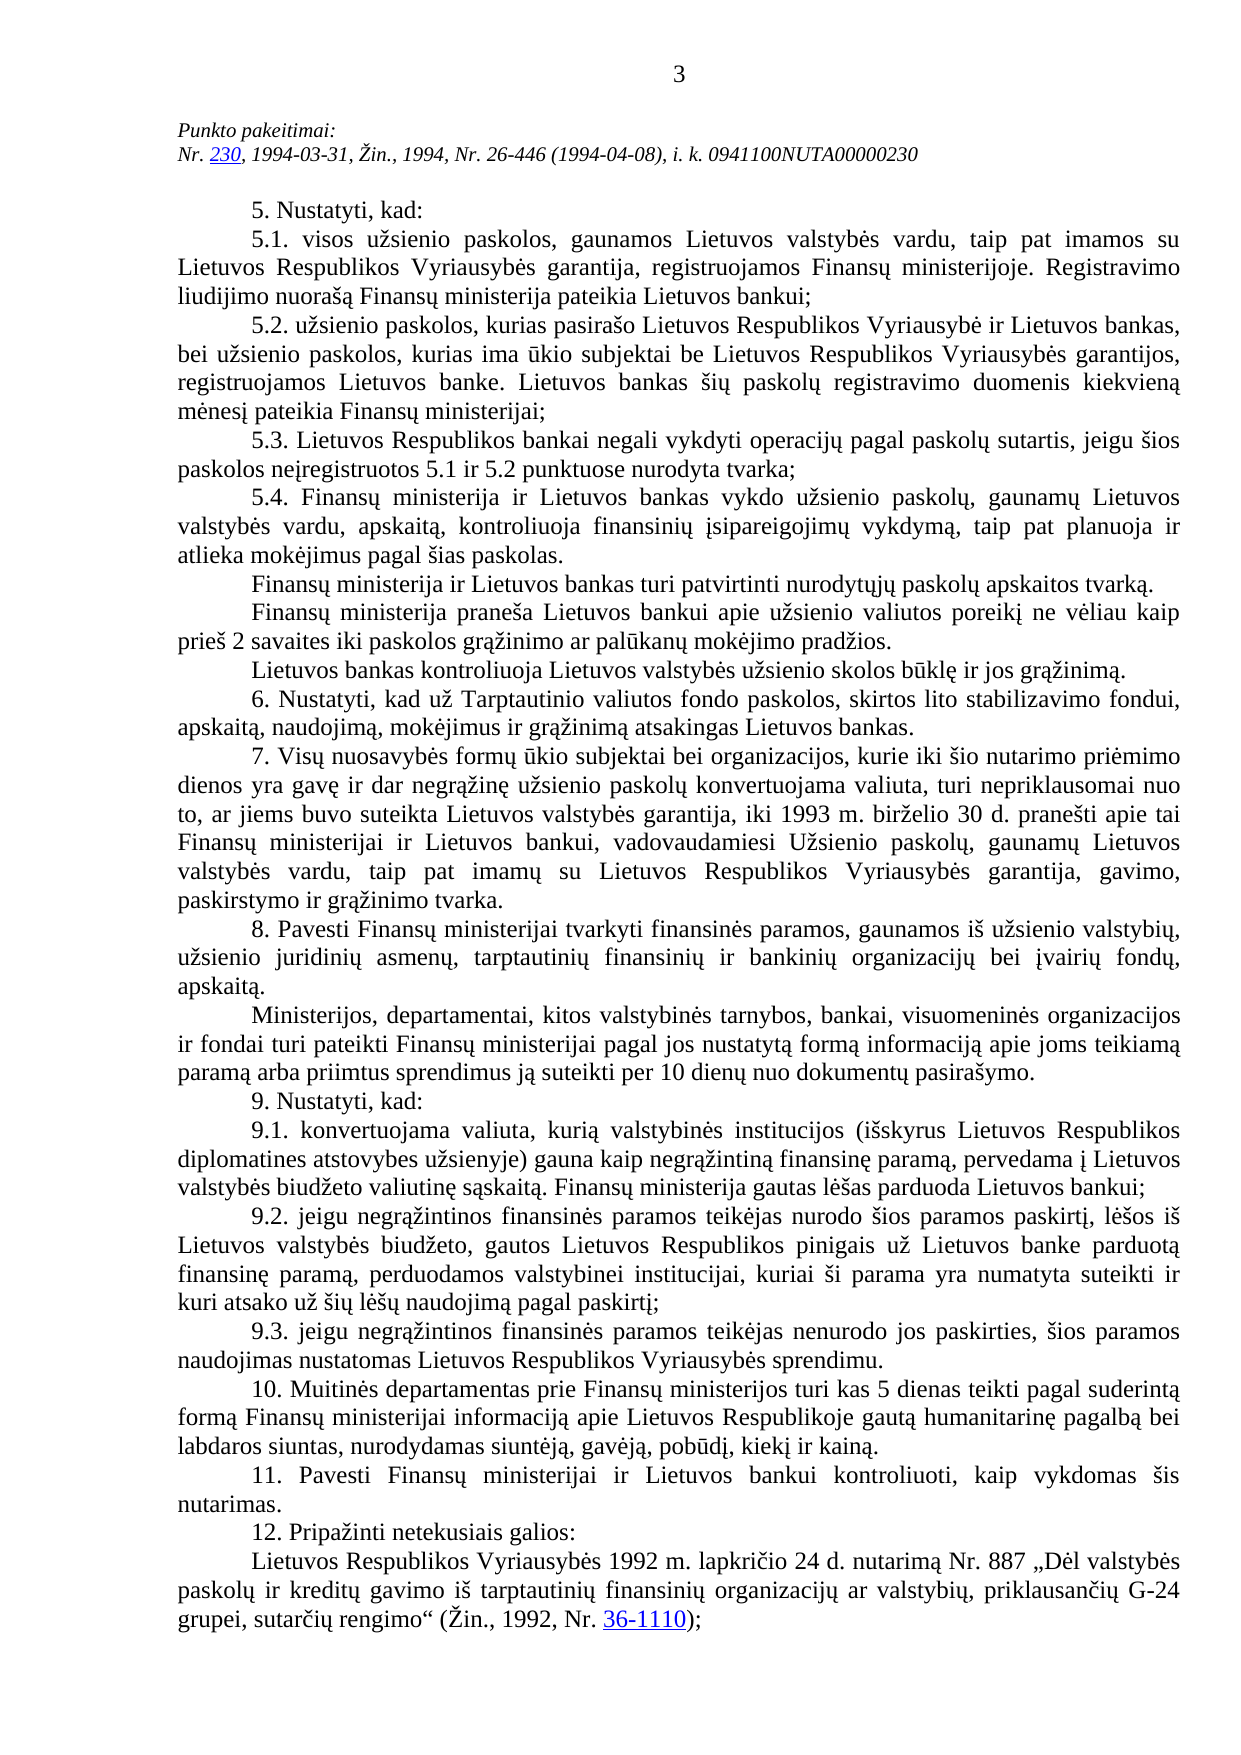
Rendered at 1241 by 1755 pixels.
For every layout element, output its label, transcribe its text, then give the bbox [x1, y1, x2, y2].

text Punkto pakeitimai: [177, 118, 1181, 142]
text 9. Nustatyti, kad: [177, 1086, 1181, 1115]
text 9.1. konvertuojama valiuta, kurią valstybinės institucijos (išskyrus Lietuvos Respublikos diplomatines atstovybes užsienyje) gauna kaip negrąžintiną finansinę paramą, pervedama į Lietuvos valstybės biudžeto valiutinę sąskaitą. Finansų ministerija gautas lėšas parduoda Lietuvos bankui; [177, 1115, 1181, 1201]
text 5. Nustatyti, kad: [177, 195, 1181, 224]
text 12. Pripažinti netekusiais galios: [177, 1517, 1181, 1546]
text Nr. 230, 1994-03-31, Žin., 1994, Nr. 26-446 (1994-04-08), i. k. 0941100NUTA00000230 [177, 142, 1181, 166]
text Finansų ministerija ir Lietuvos bankas turi patvirtinti nurodytųjų paskolų apskaitos tvarką. [177, 569, 1181, 597]
text 5.4. Finansų ministerija ir Lietuvos bankas vykdo užsienio paskolų, gaunamų Lietuvos valstybės vardu, apskaitą, kontroliuoja finansinių įsipareigojimų vykdymą, taip pat planuoja ir atlieka mokėjimus pagal šias paskolas. [177, 482, 1181, 569]
text Lietuvos bankas kontroliuoja Lietuvos valstybės užsienio skolos būklę ir jos grąžinimą. [177, 655, 1181, 684]
text 5.3. Lietuvos Respublikos bankai negali vykdyti operacijų pagal paskolų sutartis, jeigu šios paskolos neįregistruotos 5.1 ir 5.2 punktuose nurodyta tvarka; [177, 425, 1181, 482]
text 5.1. visos užsienio paskolos, gaunamos Lietuvos valstybės vardu, taip pat imamos su Lietuvos Respublikos Vyriausybės garantija, registruojamos Finansų ministerijoje. Registravimo liudijimo nuorašą Finansų ministerija pateikia Lietuvos bankui; [177, 224, 1181, 310]
text Lietuvos Respublikos Vyriausybės 1992 m. lapkričio 24 d. nutarimą Nr. 887 „Dėl valstybės paskolų ir kreditų gavimo iš tarptautinių finansinių organizacijų ar valstybių, priklausančių G-24 grupei, sutarčių rengimo“ (Žin., 1992, Nr. 36-1110); [177, 1546, 1181, 1632]
text 9.3. jeigu negrąžintinos finansinės paramos teikėjas nenurodo jos paskirties, šios paramos naudojimas nustatomas Lietuvos Respublikos Vyriausybės sprendimu. [177, 1316, 1181, 1374]
text 11. Pavesti Finansų ministerijai ir Lietuvos bankui kontroliuoti, kaip vykdomas šis nutarimas. [177, 1460, 1181, 1517]
text 7. Visų nuosavybės formų ūkio subjektai bei organizacijos, kurie iki šio nutarimo priėmimo dienos yra gavę ir dar negrąžinę užsienio paskolų konvertuojama valiuta, turi nepriklausomai nuo to, ar jiems buvo suteikta Lietuvos valstybės garantija, iki 1993 m. birželio 30 d. pranešti apie tai Finansų ministerijai ir Lietuvos bankui, vadovaudamiesi Užsienio paskolų, gaunamų Lietuvos valstybės vardu, taip pat imamų su Lietuvos Respublikos Vyriausybės garantija, gavimo, paskirstymo ir grąžinimo tvarka. [177, 741, 1181, 914]
text Finansų ministerija praneša Lietuvos bankui apie užsienio valiutos poreikį ne vėliau kaip prieš 2 savaites iki paskolos grąžinimo ar palūkanų mokėjimo pradžios. [177, 597, 1181, 655]
text 6. Nustatyti, kad už Tarptautinio valiutos fondo paskolos, skirtos lito stabilizavimo fondui, apskaitą, naudojimą, mokėjimus ir grąžinimą atsakingas Lietuvos bankas. [177, 684, 1181, 741]
text 9.2. jeigu negrąžintinos finansinės paramos teikėjas nurodo šios paramos paskirtį, lėšos iš Lietuvos valstybės biudžeto, gautos Lietuvos Respublikos pinigais už Lietuvos banke parduotą finansinę paramą, perduodamos valstybinei institucijai, kuriai ši parama yra numatyta suteikti ir kuri atsako už šių lėšų naudojimą pagal paskirtį; [177, 1201, 1181, 1316]
text 10. Muitinės departamentas prie Finansų ministerijos turi kas 5 dienas teikti pagal suderintą formą Finansų ministerijai informaciją apie Lietuvos Respublikoje gautą humanitarinę pagalbą bei labdaros siuntas, nurodydamas siuntėją, gavėją, pobūdį, kiekį ir kainą. [177, 1374, 1181, 1460]
text 8. Pavesti Finansų ministerijai tvarkyti finansinės paramos, gaunamos iš užsienio valstybių, užsienio juridinių asmenų, tarptautinių finansinių ir bankinių organizacijų bei įvairių fondų, apskaitą. [177, 914, 1181, 1000]
text Ministerijos, departamentai, kitos valstybinės tarnybos, bankai, visuomeninės organizacijos ir fondai turi pateikti Finansų ministerijai pagal jos nustatytą formą informaciją apie joms teikiamą paramą arba priimtus sprendimus ją suteikti per 10 dienų nuo dokumentų pasirašymo. [177, 1000, 1181, 1086]
text 5.2. užsienio paskolos, kurias pasirašo Lietuvos Respublikos Vyriausybė ir Lietuvos bankas, bei užsienio paskolos, kurias ima ūkio subjektai be Lietuvos Respublikos Vyriausybės garantijos, registruojamos Lietuvos banke. Lietuvos bankas šių paskolų registravimo duomenis kiekvieną mėnesį pateikia Finansų ministerijai; [177, 310, 1181, 425]
